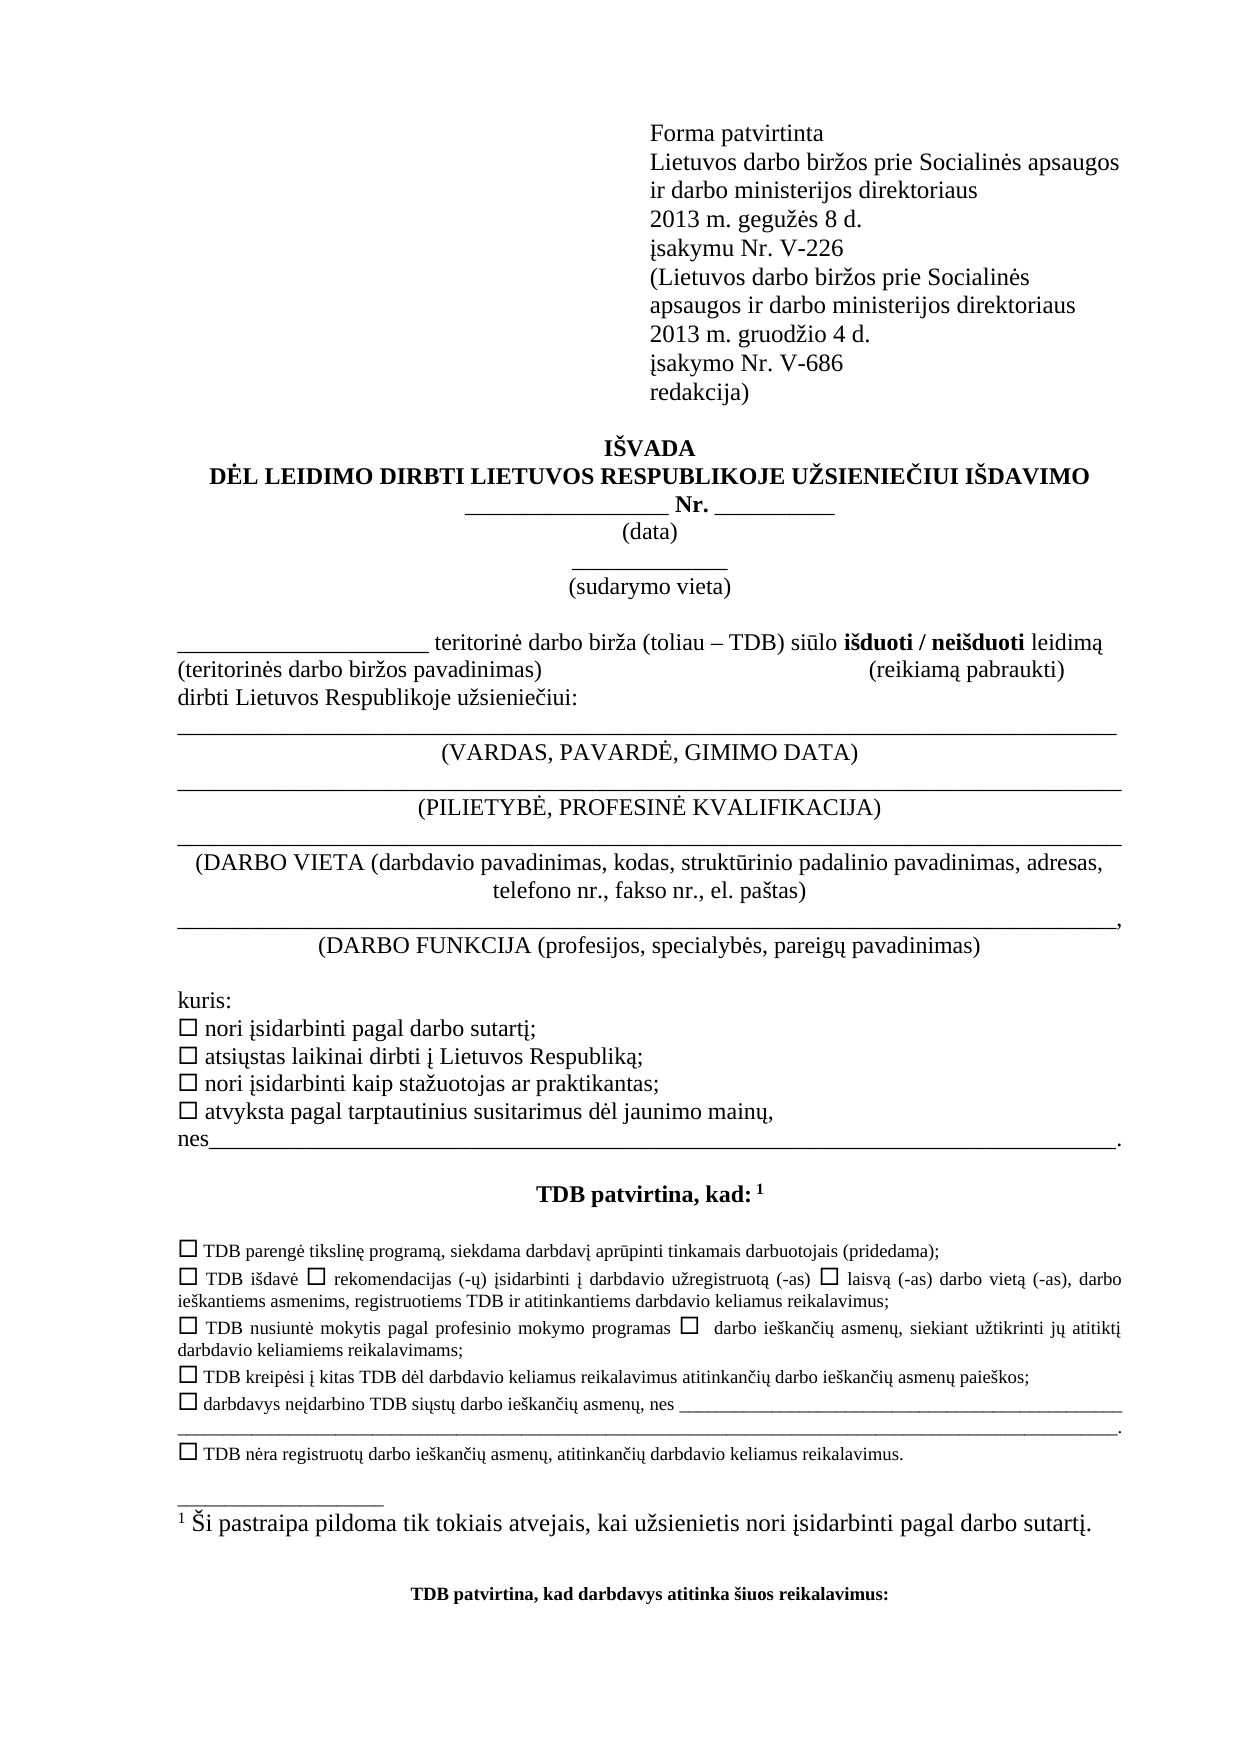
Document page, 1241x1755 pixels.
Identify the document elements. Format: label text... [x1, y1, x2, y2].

text (PILIETYBĖ, PROFESINĖ KVALIFIKACIJA) [177, 793, 1122, 821]
text [] TDB išdavė [] rekomendacijas (-ų) įsidarbinti į darbdavio užregistruotą (-as) [] laisvą (-as) darbo vietą (-as), darbo ieškantiems asmenims, registruotiems TDB ir atitinkantiems darbdavio keliamus reikalavimus; [177, 1262, 1122, 1312]
text ir darbo ministerijos direktoriaus [649, 176, 1122, 204]
text dirbti Lietuvos Respublikoje užsieniečiui: [177, 683, 1122, 710]
text [] nori įsidarbinti pagal darbo sutartį; [177, 1014, 1122, 1042]
text _________________ Nr. __________ [177, 489, 1122, 517]
text (teritorinės darbo biržos pavadinimas) (reikiamą pabraukti) [177, 655, 1122, 683]
text [] TDB parengė tikslinę programą, siekdama darbdavį aprūpinti tinkamais darbuotojais (pridedama); [177, 1235, 1122, 1262]
text [] nori įsidarbinti kaip stažuotojas ar praktikantas; [177, 1069, 1122, 1097]
text _ . [177, 1416, 1122, 1438]
text _ , [177, 904, 1122, 931]
text DĖL LEIDIMO DIRBTI LIETUVOS RESPUBLIKOJE UŽSIENIEČIUI IŠDAVIMO [177, 462, 1122, 489]
text redakcija) [649, 377, 1122, 406]
text [] atvyksta pagal tarptautinius susitarimus dėl jaunimo mainų, [177, 1097, 1122, 1124]
text [] TDB nusiuntė mokytis pagal profesinio mokymo programas [] darbo ieškančių asmenų, siekiant užtikrinti jų atitiktį darbdavio keliamiems reikalavimams; [177, 1312, 1122, 1361]
text kuris: [177, 986, 1122, 1014]
text _ [177, 821, 1122, 848]
text 2013 m. gruodžio 4 d. [649, 319, 1122, 348]
text (DARBO FUNKCIJA (profesijos, specialybės, pareigų pavadinimas) [177, 931, 1122, 959]
text _ [177, 710, 1122, 738]
text 2013 m. gegužės 8 d. [649, 204, 1122, 233]
text [] TDB nėra registruotų darbo ieškančių asmenų, atitinkančių darbdavio keliamus reikalavimus. [177, 1438, 1122, 1465]
text (DARBO VIETA (darbdavio pavadinimas, kodas, struktūrinio padalinio pavadinimas, adresas, telefono nr., fakso nr., el. paštas) [177, 848, 1122, 904]
text (data) [177, 517, 1122, 545]
text IŠVADA [177, 434, 1122, 462]
text Forma patvirtinta [649, 118, 1122, 147]
text _____________________ teritorinė darbo birža (toliau – TDB) siūlo išduoti / neišduoti leidimą [177, 628, 1122, 655]
text [] atsiųstas laikinai dirbti į Lietuvos Respubliką; [177, 1042, 1122, 1069]
text TDB patvirtina, kad darbdavys atitinka šiuos reikalavimus: [177, 1583, 1122, 1605]
text nes . [177, 1124, 1122, 1152]
text _ [177, 766, 1122, 793]
text _____________ [177, 545, 1122, 572]
text Lietuvos darbo biržos prie Socialinės apsaugos [649, 147, 1122, 176]
text TDB patvirtina, kad: 1 [177, 1180, 1122, 1207]
text [] TDB kreipėsi į kitas TDB dėl darbdavio keliamus reikalavimus atitinkančių darbo ieškančių asmenų paieškos; [177, 1361, 1122, 1388]
text (VARDAS, PAVARDĖ, GIMIMO DATA) [177, 738, 1122, 766]
text [] darbdavys neįdarbino TDB siųstų darbo ieškančių asmenų, nes [177, 1388, 1122, 1416]
text ______________________ [177, 1487, 1122, 1508]
text (Lietuvos darbo biržos prie Socialinės apsaugos ir darbo ministerijos direktoriaus [649, 262, 1122, 319]
text įsakymo Nr. V-686 [649, 348, 1122, 377]
text (sudarymo vieta) [177, 572, 1122, 600]
text 1 Ši pastraipa pildoma tik tokiais atvejais, kai užsienietis nori įsidarbinti pagal darbo sutartį. [177, 1508, 1122, 1537]
text įsakymu Nr. V-226 [649, 233, 1122, 262]
